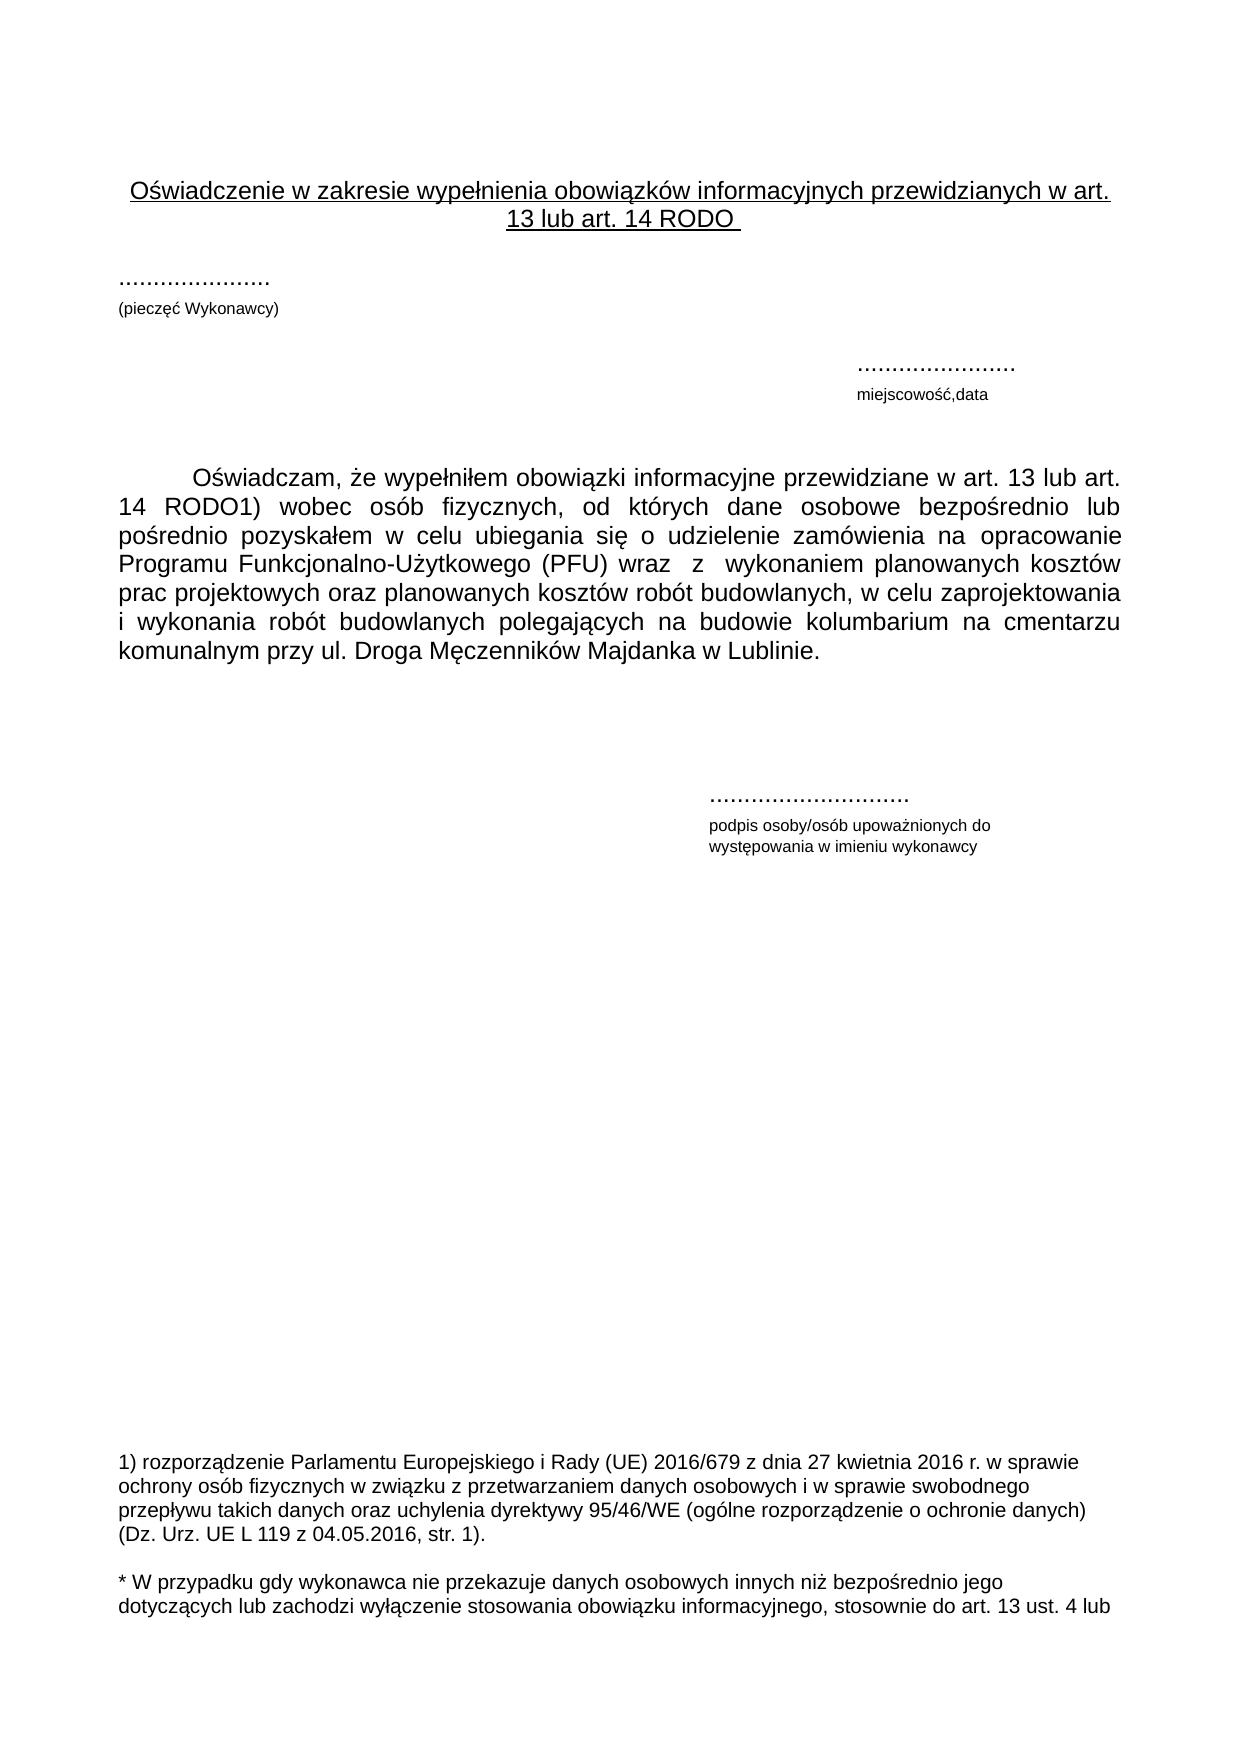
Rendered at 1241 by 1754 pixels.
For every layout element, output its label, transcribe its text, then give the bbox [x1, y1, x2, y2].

text Oświadczam, że wypełniłem obowiązki informacyjne przewidziane w art. 13 lub art. 14 RODO1) wobec osób fizycznych, od których dane osobowe bezpośrednio lub pośrednio pozyskałem w celu ubiegania się o udzielenie zamówienia na opracowanie Programu Funkcjonalno-Użytkowego (PFU) wraz z wykonaniem planowanych kosztów prac projektowych oraz planowanych kosztów robót budowlanych, w celu zaprojektowania i wykonania robót budowlanych polegających na budowie kolumbarium na cmentarzu komunalnym przy ul. Droga Męczenników Majdanka w Lublinie. [118, 463, 1122, 664]
text Oświadczenie w zakresie wypełnienia obowiązków informacyjnych przewidzianych w art. 13 lub art. 14 RODO [118, 176, 1122, 233]
text * W przypadku gdy wykonawca nie przekazuje danych osobowych innych niż bezpośrednio jego dotyczących lub zachodzi wyłączenie stosowania obowiązku informacyjnego, stosownie do art. 13 ust. 4 lub [118, 1570, 1122, 1618]
text miejscowość,data [118, 377, 1122, 406]
text ...................... [118, 262, 1122, 291]
text ............................. [118, 779, 1122, 808]
text podpis osoby/osób upoważnionych do [118, 808, 1122, 837]
text ....................... [118, 348, 1122, 377]
text występowania w imieniu wykonawcy [118, 837, 1122, 856]
text 1) rozporządzenie Parlamentu Europejskiego i Rady (UE) 2016/679 z dnia 27 kwietnia 2016 r. w sprawie ochrony osób fizycznych w związku z przetwarzaniem danych osobowych i w sprawie swobodnego przepływu takich danych oraz uchylenia dyrektywy 95/46/WE (ogólne rozporządzenie o ochronie danych) (Dz. Urz. UE L 119 z 04.05.2016, str. 1). [118, 1450, 1122, 1546]
text (pieczęć Wykonawcy) [118, 291, 1122, 319]
